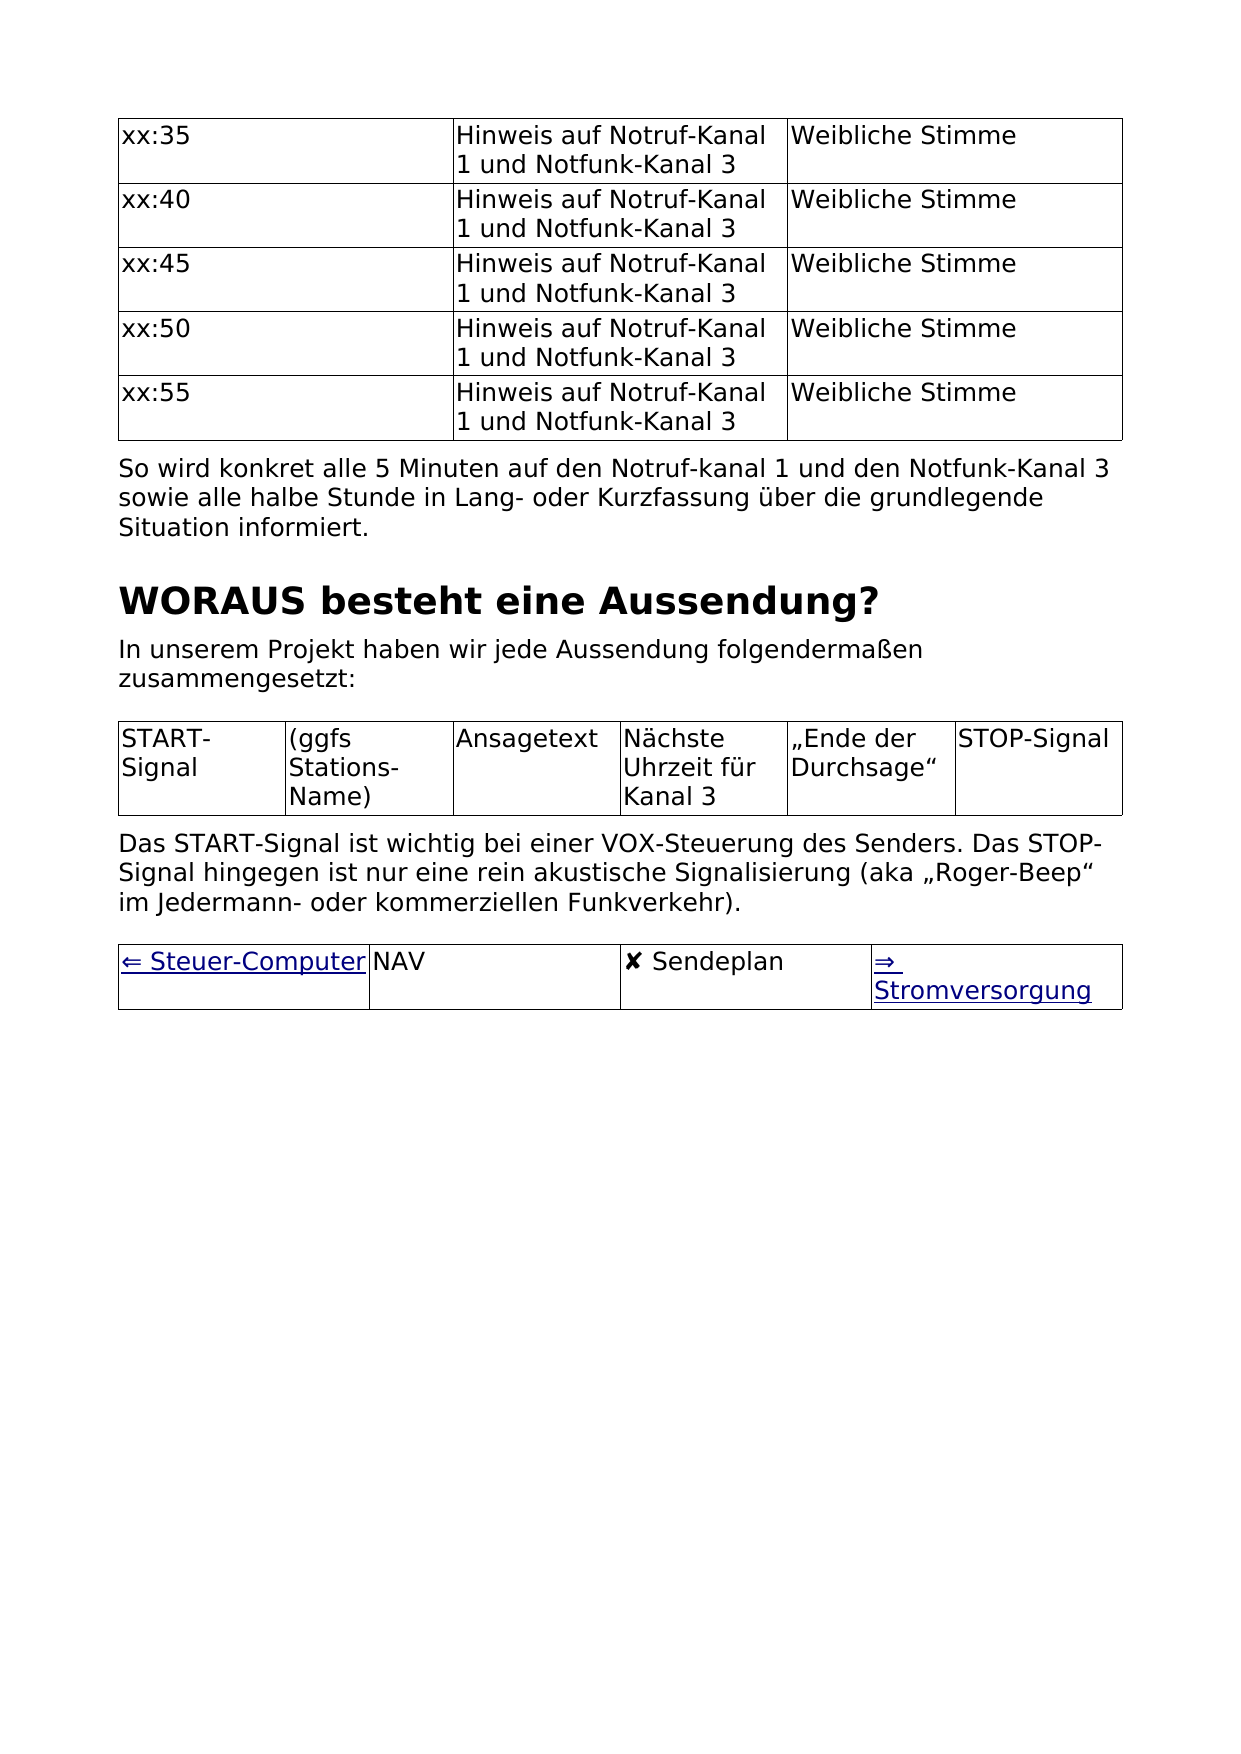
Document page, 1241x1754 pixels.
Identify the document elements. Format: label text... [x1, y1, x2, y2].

text Das START-Signal ist wichtig bei einer VOX-Steuerung des Senders. Das STOP-Signal hingegen ist nur eine rein akustische Signalisierung (aka „Roger-Beep“ im Jedermann- oder kommerziellen Funkverkehr). [118, 829, 1122, 917]
table_header ⇐ Steuer-Computer [119, 945, 369, 1008]
table_cell Hinweis auf Notruf-Kanal 1 und Notfunk-Kanal 3 [454, 184, 787, 247]
table_header „Ende der Durchsage“ [788, 722, 955, 814]
table_cell Weibliche Stimme [788, 376, 1122, 439]
table_cell xx:50 [119, 312, 453, 375]
table_header STOP-Signal [956, 722, 1122, 814]
table_header (ggfs Stations-Name) [286, 722, 453, 814]
table_header START-Signal [119, 722, 285, 814]
text So wird konkret alle 5 Minuten auf den Notruf-kanal 1 und den Notfunk-Kanal 3 sowie alle halbe Stunde in Lang- oder Kurzfassung über die grundlegende Situation informiert. [118, 454, 1122, 542]
table_header NAV [370, 945, 620, 1008]
table_cell xx:45 [119, 248, 453, 311]
table_header ⇒ Stromversorgung [872, 945, 1122, 1008]
subtitle WORAUS besteht eine Aussendung? [118, 579, 1122, 623]
table_cell Weibliche Stimme [788, 184, 1122, 247]
text In unserem Projekt haben wir jede Aussendung folgendermaßen zusammengesetzt: [118, 636, 1122, 694]
table_cell Weibliche Stimme [788, 248, 1122, 311]
table_header ✘ Sendeplan [621, 945, 871, 1008]
table_cell Weibliche Stimme [788, 119, 1122, 182]
table_cell xx:35 [119, 119, 453, 182]
table_cell xx:55 [119, 376, 453, 439]
table_header Nächste Uhrzeit für Kanal 3 [621, 722, 787, 814]
table_header Ansagetext [454, 722, 620, 814]
table_cell xx:40 [119, 184, 453, 247]
table_cell Hinweis auf Notruf-Kanal 1 und Notfunk-Kanal 3 [454, 119, 787, 182]
table_cell Weibliche Stimme [788, 312, 1122, 375]
table_cell Hinweis auf Notruf-Kanal 1 und Notfunk-Kanal 3 [454, 312, 787, 375]
table_cell Hinweis auf Notruf-Kanal 1 und Notfunk-Kanal 3 [454, 376, 787, 439]
table_cell Hinweis auf Notruf-Kanal 1 und Notfunk-Kanal 3 [454, 248, 787, 311]
